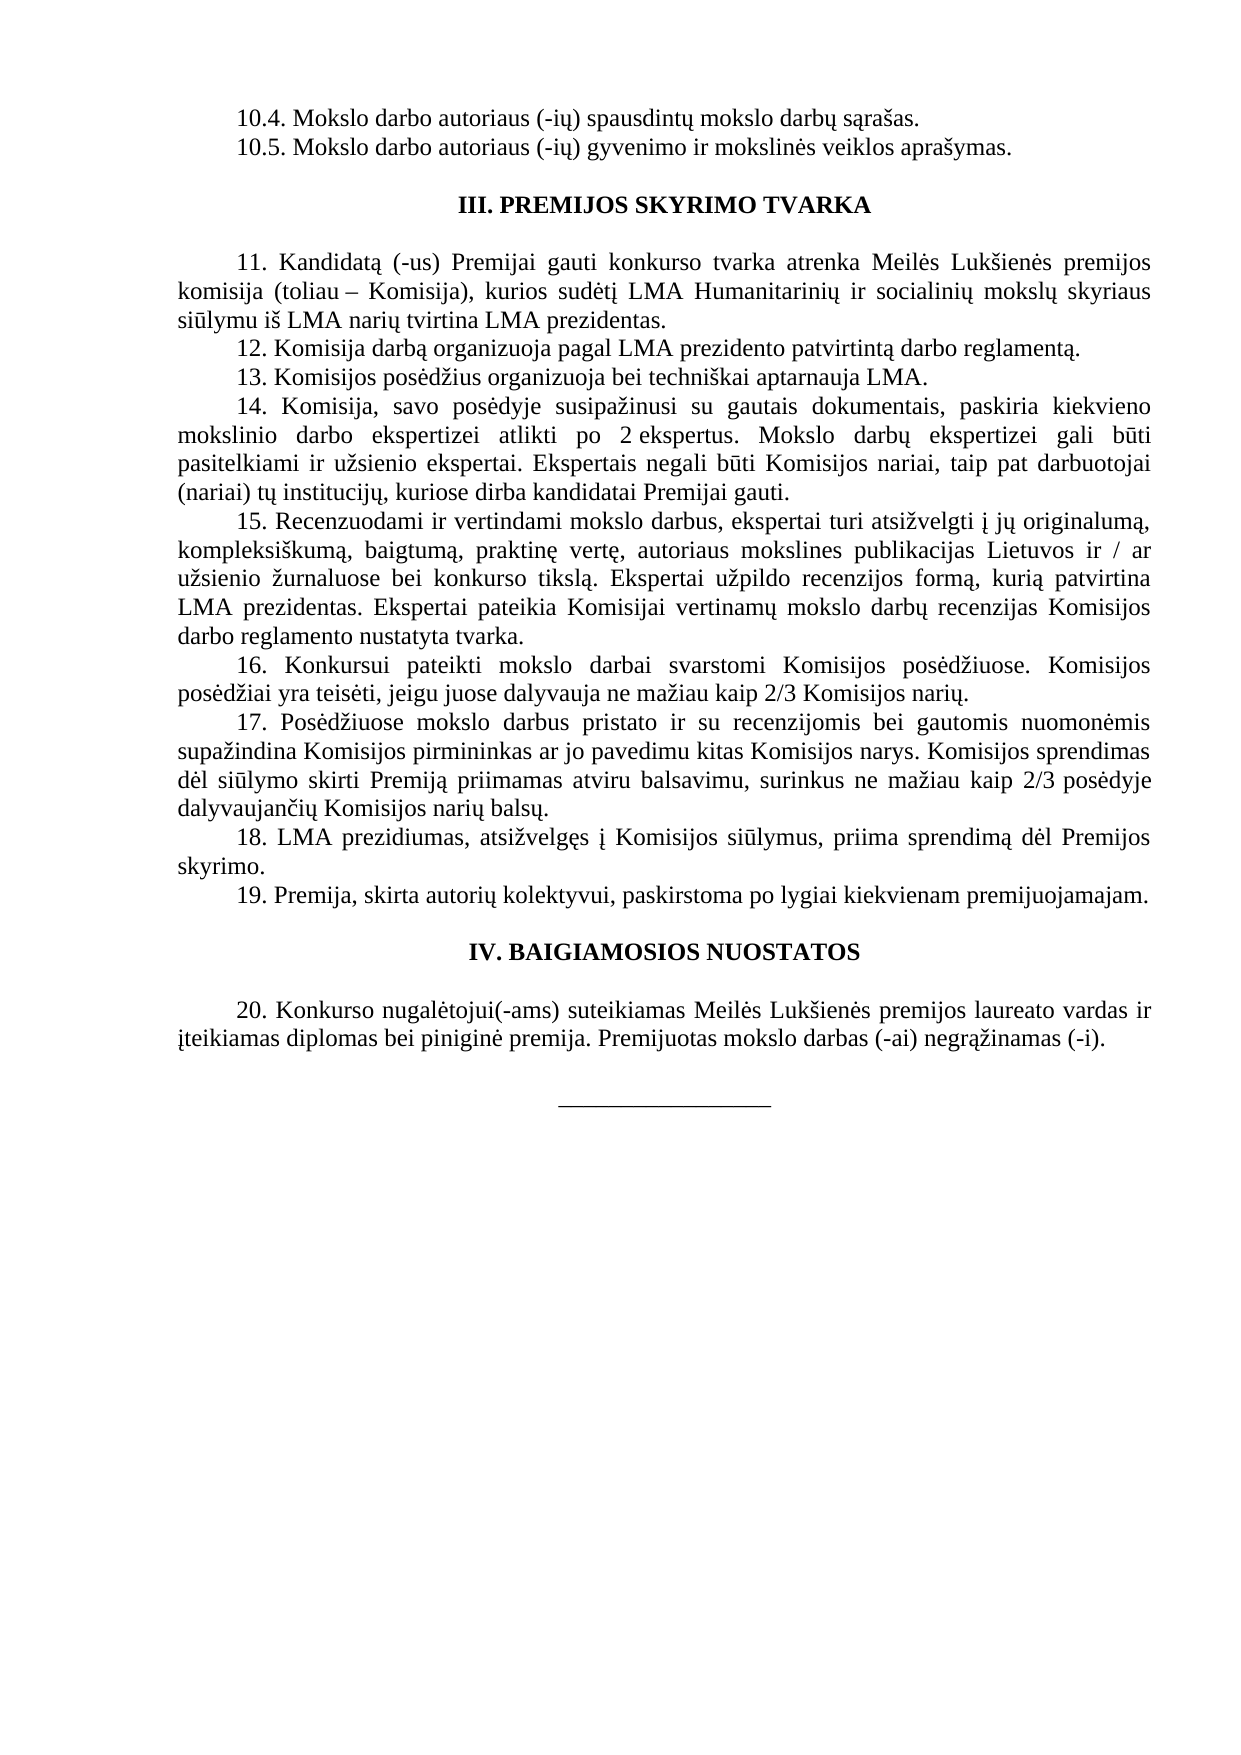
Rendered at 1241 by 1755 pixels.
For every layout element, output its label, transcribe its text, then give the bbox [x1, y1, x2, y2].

text 13. Komisijos posėdžius organizuoja bei techniškai aptarnauja LMA. [177, 362, 1152, 391]
text III. PREMIJOS SKYRIMO TVARKA [177, 190, 1152, 218]
text 18. LMA prezidiumas, atsižvelgęs į Komisijos siūlymus, priima sprendimą dėl Premijos skyrimo. [177, 822, 1152, 880]
text 11. Kandidatą (-us) Premijai gauti konkurso tvarka atrenka Meilės Lukšienės premijos komisija (toliau – Komisija), kurios sudėtį LMA Humanitarinių ir socialinių mokslų skyriaus siūlymu iš LMA narių tvirtina LMA prezidentas. [177, 247, 1152, 333]
text 14. Komisija, savo posėdyje susipažinusi su gautais dokumentais, paskiria kiekvieno mokslinio darbo ekspertizei atlikti po 2 ekspertus. Mokslo darbų ekspertizei gali būti pasitelkiami ir užsienio ekspertai. Ekspertais negali būti Komisijos nariai, taip pat darbuotojai (nariai) tų institucijų, kuriose dirba kandidatai Premijai gauti. [177, 391, 1152, 506]
text 17. Posėdžiuose mokslo darbus pristato ir su recenzijomis bei gautomis nuomonėmis supažindina Komisijos pirmininkas ar jo pavedimu kitas Komisijos narys. Komisijos sprendimas dėl siūlymo skirti Premiją priimamas atviru balsavimu, surinkus ne mažiau kaip 2/3 posėdyje dalyvaujančių Komisijos narių balsų. [177, 707, 1152, 822]
text 10.5. Mokslo darbo autoriaus (-ių) gyvenimo ir mokslinės veiklos aprašymas. [177, 132, 1152, 161]
text _________________ [177, 1081, 1152, 1110]
text 20. Konkurso nugalėtojui(-ams) suteikiamas Meilės Lukšienės premijos laureato vardas ir įteikiamas diplomas bei piniginė premija. Premijuotas mokslo darbas (-ai) negrąžinamas (-i). [177, 995, 1152, 1052]
text 10.4. Mokslo darbo autoriaus (-ių) spausdintų mokslo darbų sąrašas. [177, 103, 1152, 132]
text 19. Premija, skirta autorių kolektyvui, paskirstoma po lygiai kiekvienam premijuojamajam. [177, 880, 1152, 908]
text 12. Komisija darbą organizuoja pagal LMA prezidento patvirtintą darbo reglamentą. [177, 333, 1152, 362]
text IV. BAIGIAMOSIOS NUOSTATOS [177, 937, 1152, 966]
text 15. Recenzuodami ir vertindami mokslo darbus, ekspertai turi atsižvelgti į jų originalumą, kompleksiškumą, baigtumą, praktinę vertę, autoriaus mokslines publikacijas Lietuvos ir / ar užsienio žurnaluose bei konkurso tikslą. Ekspertai užpildo recenzijos formą, kurią patvirtina LMA prezidentas. Ekspertai pateikia Komisijai vertinamų mokslo darbų recenzijas Komisijos darbo reglamento nustatyta tvarka. [177, 506, 1152, 650]
text 16. Konkursui pateikti mokslo darbai svarstomi Komisijos posėdžiuose. Komisijos posėdžiai yra teisėti, jeigu juose dalyvauja ne mažiau kaip 2/3 Komisijos narių. [177, 650, 1152, 707]
